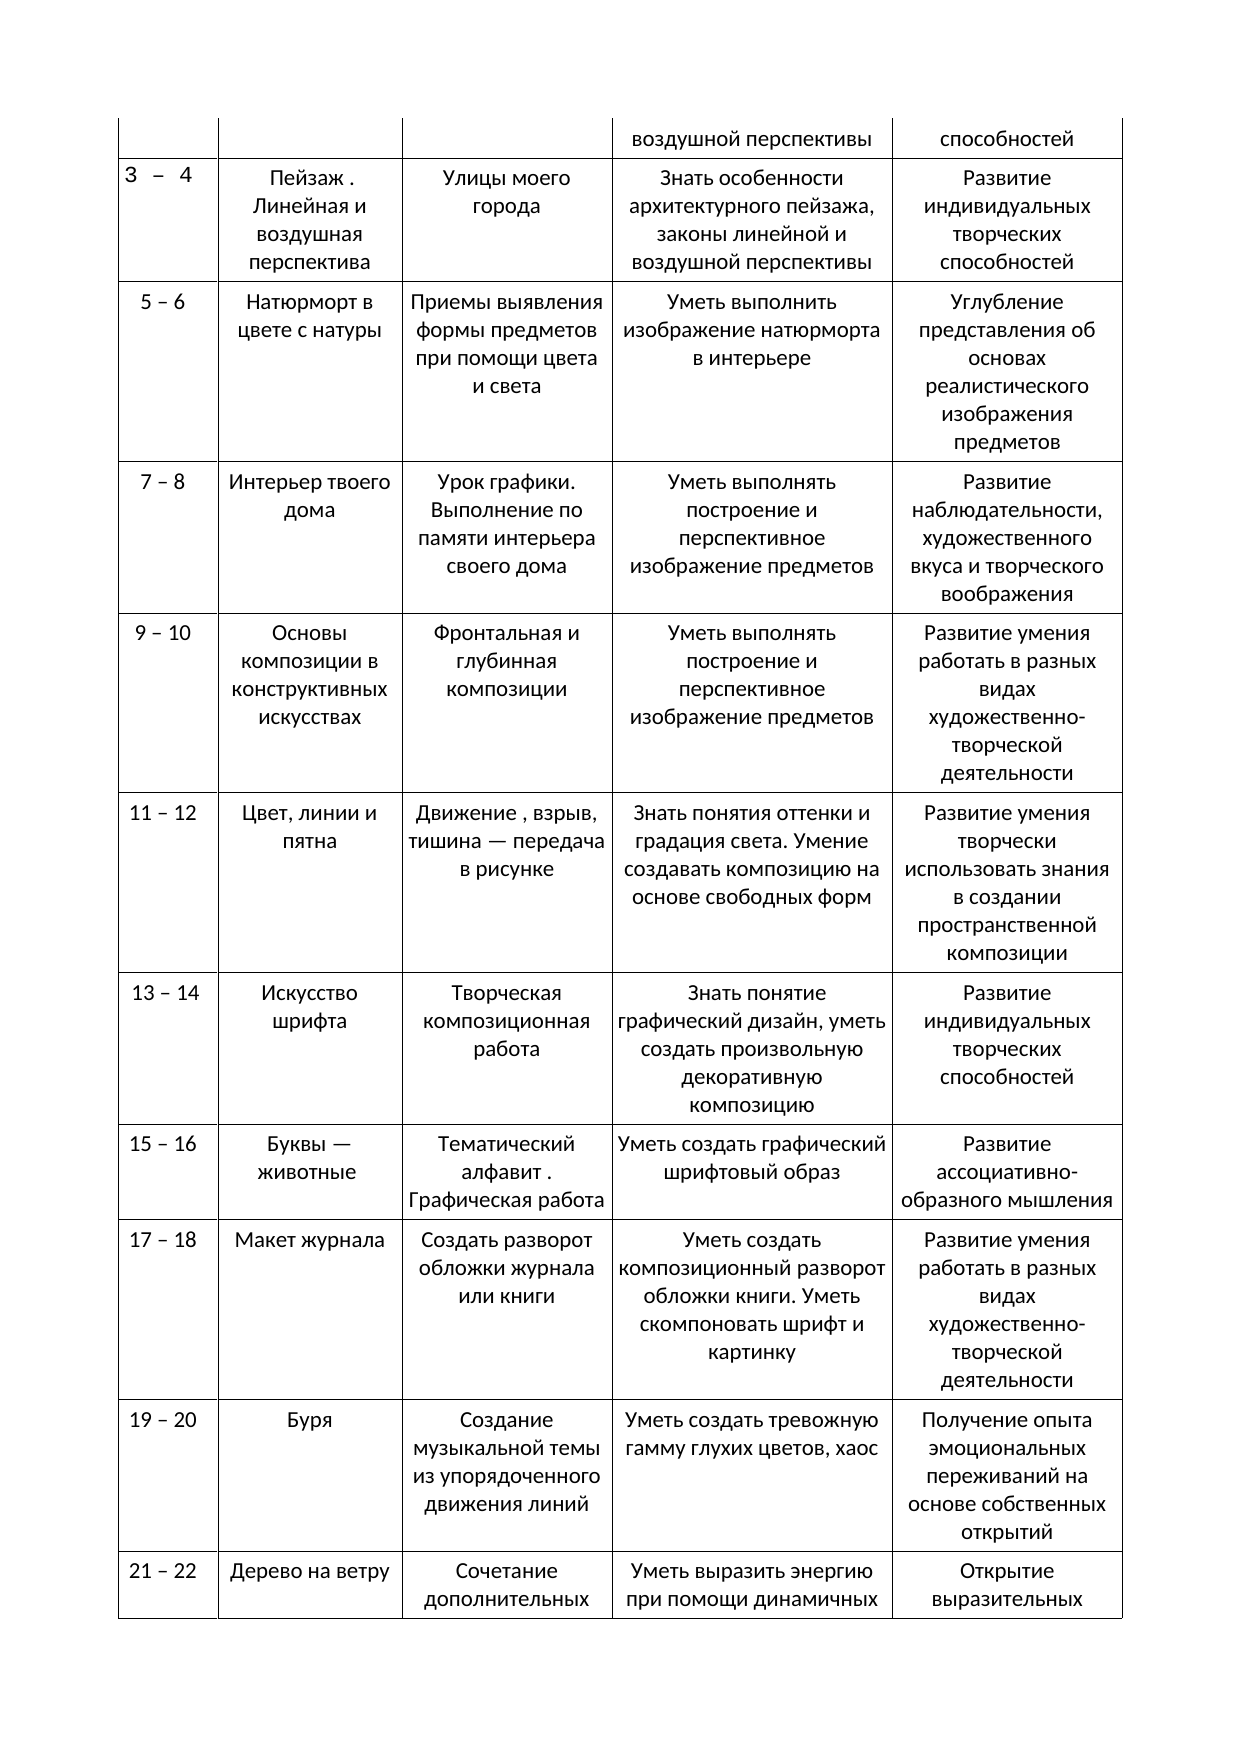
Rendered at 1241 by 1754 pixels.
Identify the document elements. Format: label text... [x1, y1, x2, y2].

table_cell Развитие индивидуальных творческих способностей [893, 159, 1122, 281]
table_cell 11 – 12 [119, 793, 217, 972]
table_cell Уметь выполнять построение и перспективное изображение предметов [613, 614, 892, 792]
table_cell Создание музыкальной темы из упорядоченного движения линий [403, 1400, 612, 1551]
table_cell Уметь выполнять построение и перспективное изображение предметов [613, 462, 892, 613]
table_cell Движение , взрыв, тишина — передача в рисунке [403, 793, 612, 972]
table_cell 19 – 20 [119, 1400, 217, 1551]
table_cell Знать понятия оттенки и градация света. Умение создавать композицию на основе свободных форм [613, 793, 892, 972]
table_cell 15 – 16 [119, 1125, 217, 1219]
table_cell воздушной перспективы [613, 118, 892, 158]
table_cell Цвет, линии и пятна [219, 793, 402, 972]
table_cell Создать разворот обложки журнала или книги [403, 1220, 612, 1399]
table_cell Уметь выразить энергию при помощи динамичных [613, 1552, 892, 1618]
table_cell Развитие ассоциативно-образного мышления [893, 1125, 1122, 1219]
table_cell Сочетание дополнительных [403, 1552, 612, 1618]
table_cell [119, 118, 217, 158]
table_cell Интерьер твоего дома [219, 462, 402, 613]
table_cell Буквы — животные [219, 1125, 402, 1219]
table_cell 3 – 4 [119, 159, 217, 281]
table_cell 9 – 10 [119, 614, 217, 792]
table_cell Искусство шрифта [219, 973, 402, 1124]
table_cell [219, 118, 402, 158]
table_cell Фронтальная и глубинная композиции [403, 614, 612, 792]
table_cell Творческая композиционная работа [403, 973, 612, 1124]
table_cell Развитие наблюдательности, художественного вкуса и творческого воображения [893, 462, 1122, 613]
table_cell 13 – 14 [119, 973, 217, 1124]
table_cell Тематический алфавит . Графическая работа [403, 1125, 612, 1219]
table_cell Уметь создать графический шрифтовый образ [613, 1125, 892, 1219]
table_cell Урок графики. Выполнение по памяти интерьера своего дома [403, 462, 612, 613]
table_cell Знать понятие графический дизайн, уметь создать произвольную декоративную композицию [613, 973, 892, 1124]
table_cell способностей [893, 118, 1122, 158]
table_cell Развитие умения работать в разных видах художественно-творческой деятельности [893, 614, 1122, 792]
table_cell Уметь создать композиционный разворот обложки книги. Уметь скомпоновать шрифт и картинку [613, 1220, 892, 1399]
table_cell Получение опыта эмоциональных переживаний на основе собственных открытий [893, 1400, 1122, 1551]
table_cell Развитие индивидуальных творческих способностей [893, 973, 1122, 1124]
table_cell 17 – 18 [119, 1220, 217, 1399]
table_cell Приемы выявления формы предметов при помощи цвета и света [403, 282, 612, 461]
table_cell [403, 118, 612, 158]
table_cell Открытие выразительных [893, 1552, 1122, 1618]
table_cell Основы композиции в конструктивных искусствах [219, 614, 402, 792]
table_cell Дерево на ветру [219, 1552, 402, 1618]
table_cell Буря [219, 1400, 402, 1551]
table_cell Развитие умения творчески использовать знания в создании пространственной композиции [893, 793, 1122, 972]
table_cell Макет журнала [219, 1220, 402, 1399]
table_cell Знать особенности архитектурного пейзажа, законы линейной и воздушной перспективы [613, 159, 892, 281]
table_cell Пейзаж . Линейная и воздушная перспектива [219, 159, 402, 281]
table_cell Уметь создать тревожную гамму глухих цветов, хаос [613, 1400, 892, 1551]
table_cell Улицы моего города [403, 159, 612, 281]
table_cell Натюрморт в цвете с натуры [219, 282, 402, 461]
table_cell Углубление представления об основах реалистического изображения предметов [893, 282, 1122, 461]
table_cell 21 – 22 [119, 1552, 217, 1618]
table_cell Развитие умения работать в разных видах художественно-творческой деятельности [893, 1220, 1122, 1399]
table_cell 5 – 6 [119, 282, 217, 461]
table_cell Уметь выполнить изображение натюрморта в интерьере [613, 282, 892, 461]
table_cell 7 – 8 [119, 462, 217, 613]
